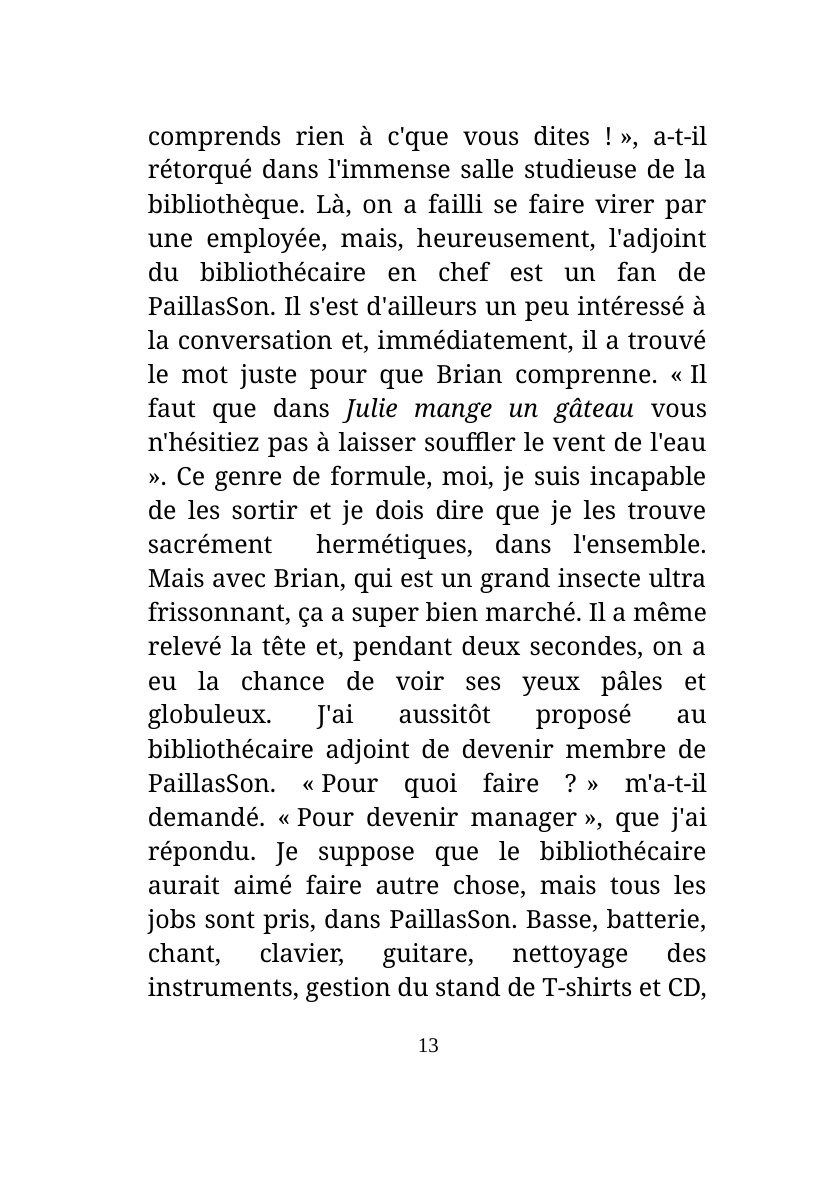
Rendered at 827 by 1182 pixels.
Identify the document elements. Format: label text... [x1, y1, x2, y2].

text comprends rien à c'que vous dites ! », a‑t‑il rétorqué dans l'immense salle studieuse de la bibliothèque. Là, on a failli se faire virer par une employée, mais, heureusement, l'adjoint du bibliothécaire en chef est un fan de PaillasSon. Il s'est d'ailleurs un peu intéressé à la conversation et, immédiatement, il a trouvé le mot juste pour que Brian comprenne. « Il faut que dans Julie mange un gâteau vous n'hésitiez pas à laisser souffler le vent de l'eau ». Ce genre de formule, moi, je suis incapable de les sortir et je dois dire que je les trouve sacrément hermétiques, dans l'ensemble. Mais avec Brian, qui est un grand insecte ultra frissonnant, ça a super bien marché. Il a même relevé la tête et, pendant deux secondes, on a eu la chance de voir ses yeux pâles et globuleux. J'ai aussitôt proposé au bibliothécaire adjoint de devenir membre de PaillasSon. « Pour quoi faire ? » m'a‑t‑il demandé. « Pour devenir manager », que j'ai répondu. Je suppose que le bibliothécaire aurait aimé faire autre chose, mais tous les jobs sont pris, dans PaillasSon. Basse, batterie, chant, clavier, guitare, nettoyage des instruments, gestion du stand de T‑shirts et CD, [148, 118, 707, 1004]
